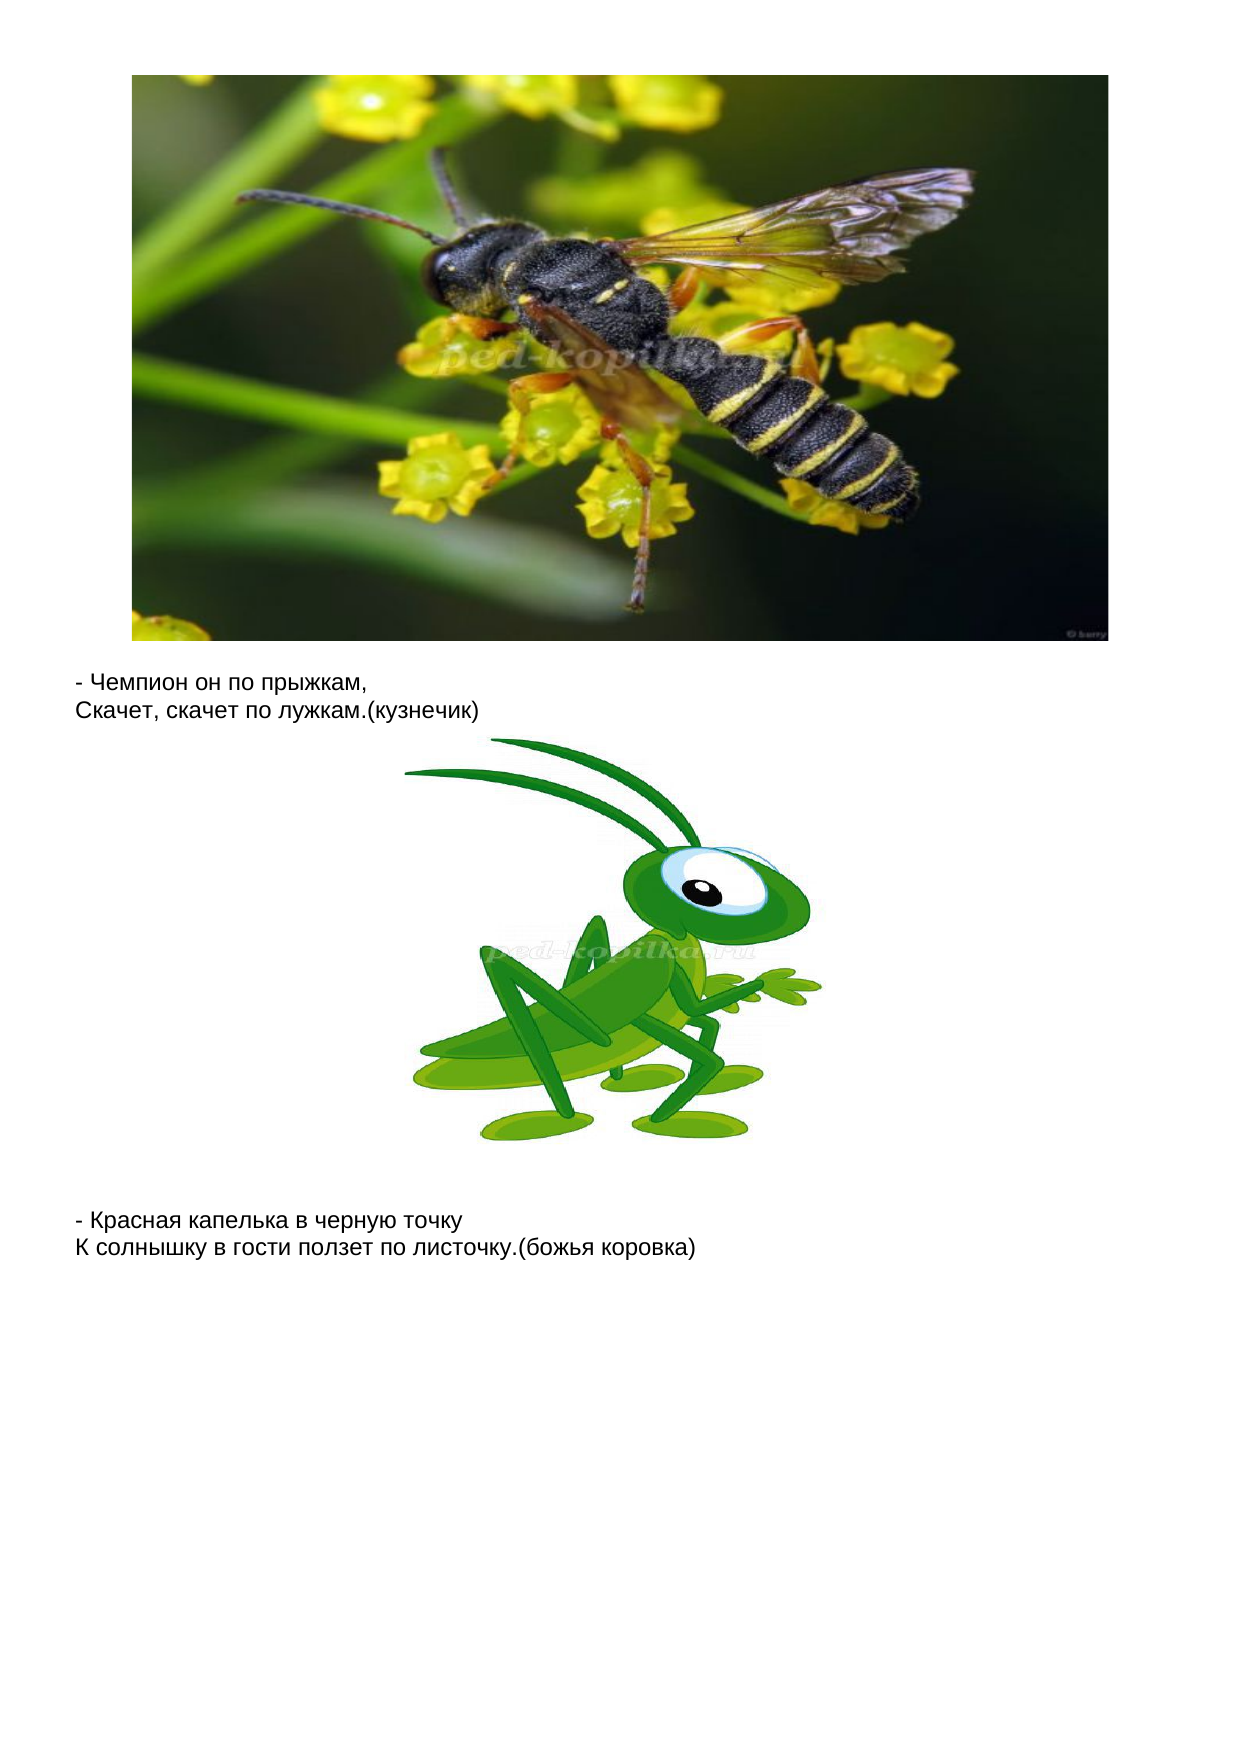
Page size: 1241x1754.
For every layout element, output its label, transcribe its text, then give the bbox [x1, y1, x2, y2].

text - Красная капелька в черную точку К солнышку в гости ползет по листочку.(божья коровка) [75, 1178, 1165, 1261]
text - Чемпион он по прыжкам, Скачет, скачет по лужкам.(кузнечик) [75, 641, 1165, 723]
